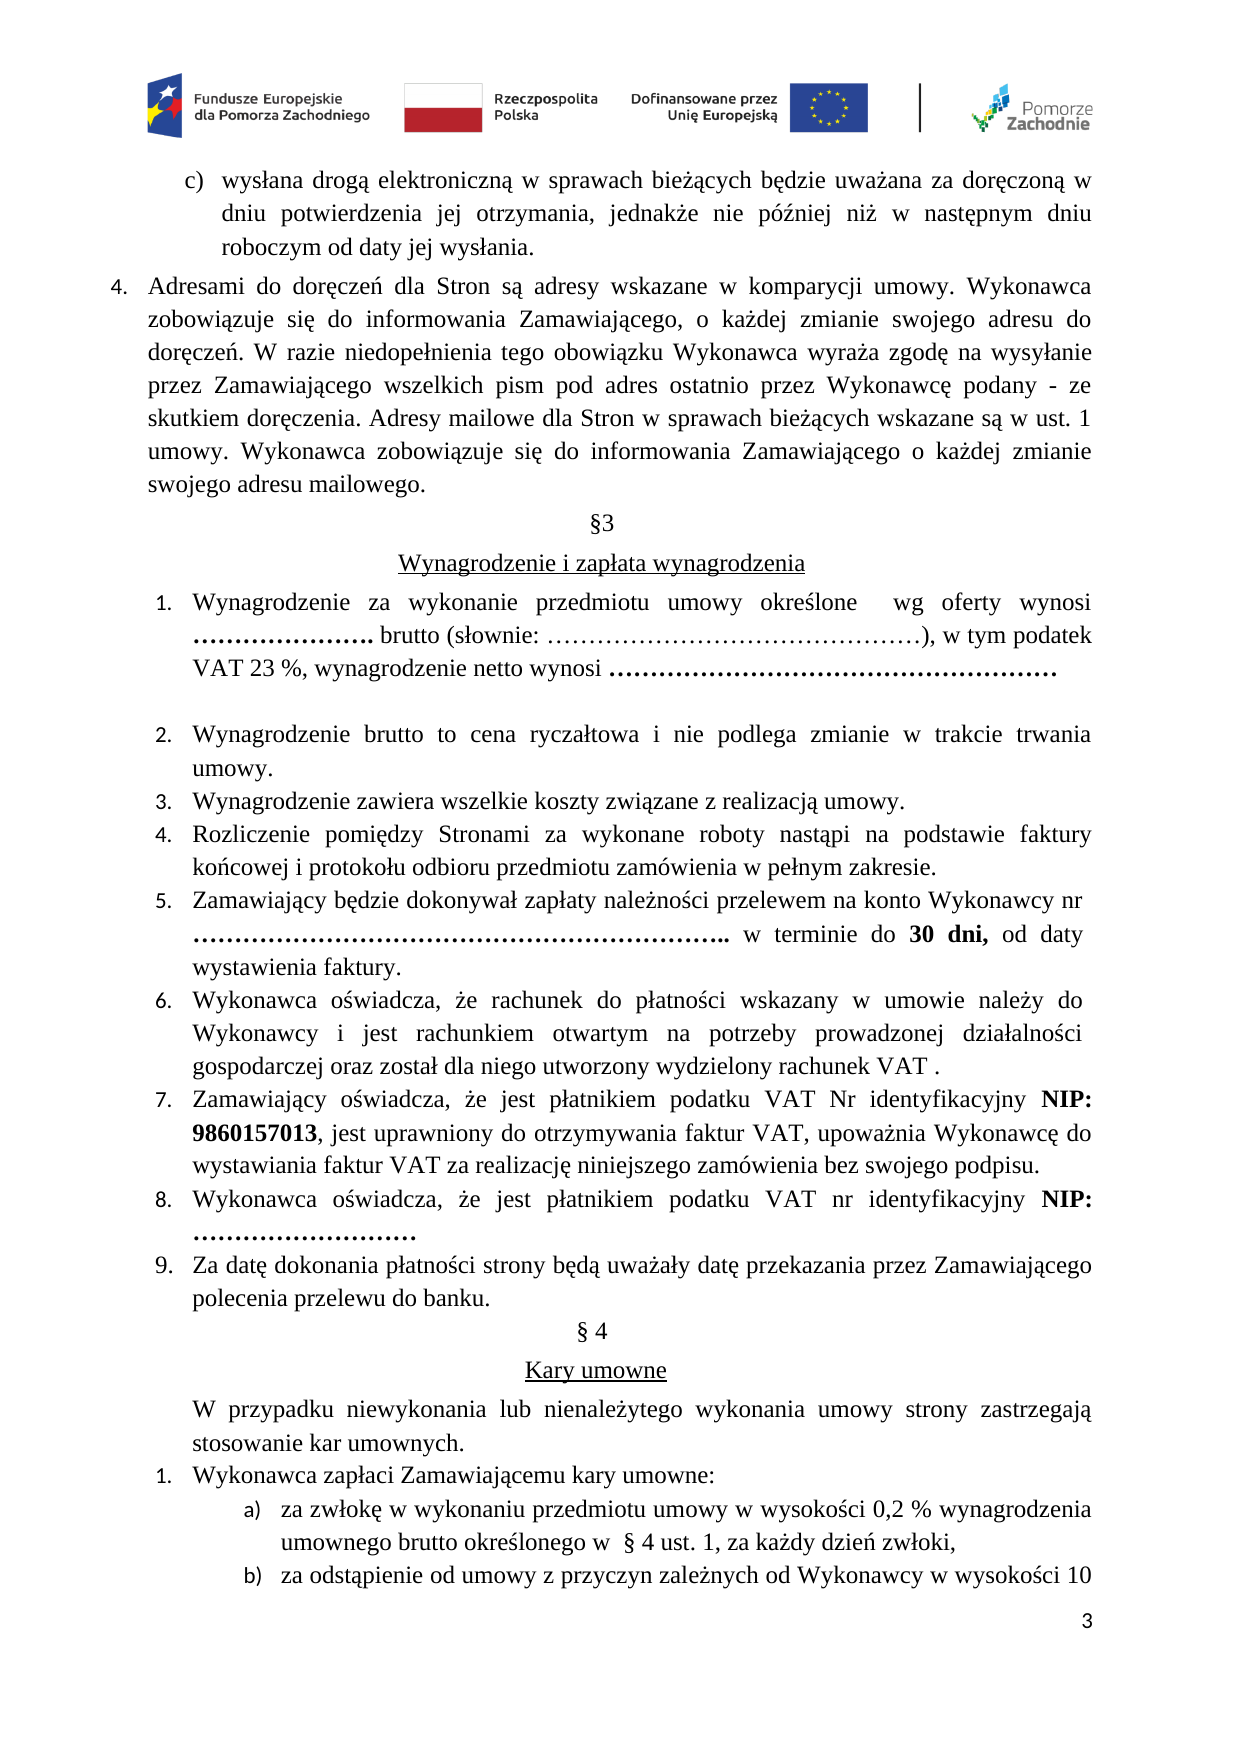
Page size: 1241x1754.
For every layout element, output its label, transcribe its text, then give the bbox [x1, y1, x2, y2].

text § 4 [570, 1316, 1093, 1345]
list Adresami do doręczeń dla Stron są adresy wskazane w komparycji umowy. Wykonawca zobowiązuje się do informowania Zamawiającego, o każdej zmianie swojego adresu do doręczeń. W razie niedopełnienia tego obowiązku Wykonawca wyraża zgodę na wysyłanie przez Zamawiającego wszelkich pism pod adres ostatnio przez Wykonawcę podany - ze skutkiem doręczenia. Adresy mailowe dla Stron w sprawach bieżących wskazane są w ust. 1 umowy. Wykonawca zobowiązuje się do informowania Zamawiającego o każdej zmianie swojego adresu mailowego. [110, 271, 1093, 498]
list Za datę dokonania płatności strony będą uważały datę przekazania przez Zamawiającego polecenia przelewu do banku. [155, 1250, 1093, 1312]
list Wynagrodzenie zawiera wszelkie koszty związane z realizacją umowy. [155, 786, 1093, 815]
text Kary umowne [524, 1355, 1093, 1384]
list Wynagrodzenie za wykonanie przedmiotu umowy określone wg oferty wynosi …………………. brutto (słownie: ………………………………………), w tym podatek VAT 23 %, wynagrodzenie netto wynosi ……………………………………………… [155, 587, 1093, 682]
text §3 [110, 508, 1093, 537]
list Zamawiający oświadcza, że jest płatnikiem podatku VAT Nr identyfikacyjny NIP: 9860157013, jest uprawniony do otrzymywania faktur VAT, upoważnia Wykonawcę do wystawiania faktur VAT za realizację niniejszego zamówienia bez swojego podpisu. [155, 1084, 1093, 1179]
list wysłana drogą elektroniczną w sprawach bieżących będzie uważana za doręczoną w dniu potwierdzenia jej otrzymania, jednakże nie później niż w następnym dniu roboczym od daty jej wysłania. [184, 166, 1093, 260]
text W przypadku niewykonania lub nienależytego wykonania umowy strony zastrzegają stosowanie kar umownych. [192, 1394, 1093, 1456]
list Wynagrodzenie brutto to cena ryczałtowa i nie podlega zmianie w trakcie trwania umowy. [155, 719, 1093, 782]
text Wynagrodzenie i zapłata wynagrodzenia [110, 548, 1093, 577]
list za zwłokę w wykonaniu przedmiotu umowy w wysokości 0,2 % wynagrodzenia umownego brutto określonego w § 4 ust. 1, za każdy dzień zwłoki, [243, 1494, 1093, 1556]
list Zamawiający będzie dokonywał zapłaty należności przelewem na konto Wykonawcy nr ……………………………………………………….. w terminie do 30 dni, od daty wystawienia faktury. [155, 886, 1083, 981]
list Rozliczenie pomiędzy Stronami za wykonane roboty nastąpi na podstawie faktury końcowej i protokołu odbioru przedmiotu zamówienia w pełnym zakresie. [155, 819, 1093, 881]
list Wykonawca zapłaci Zamawiającemu kary umowne: [155, 1461, 1093, 1490]
list za odstąpienie od umowy z przyczyn zależnych od Wykonawcy w wysokości 10 [243, 1560, 1093, 1589]
list Wykonawca oświadcza, że rachunek do płatności wskazany w umowie należy do Wykonawcy i jest rachunkiem otwartym na potrzeby prowadzonej działalności gospodarczej oraz został dla niego utworzony wydzielony rachunek VAT . [155, 985, 1083, 1080]
list Wykonawca oświadcza, że jest płatnikiem podatku VAT nr identyfikacyjny NIP: ……………………… [155, 1184, 1093, 1246]
